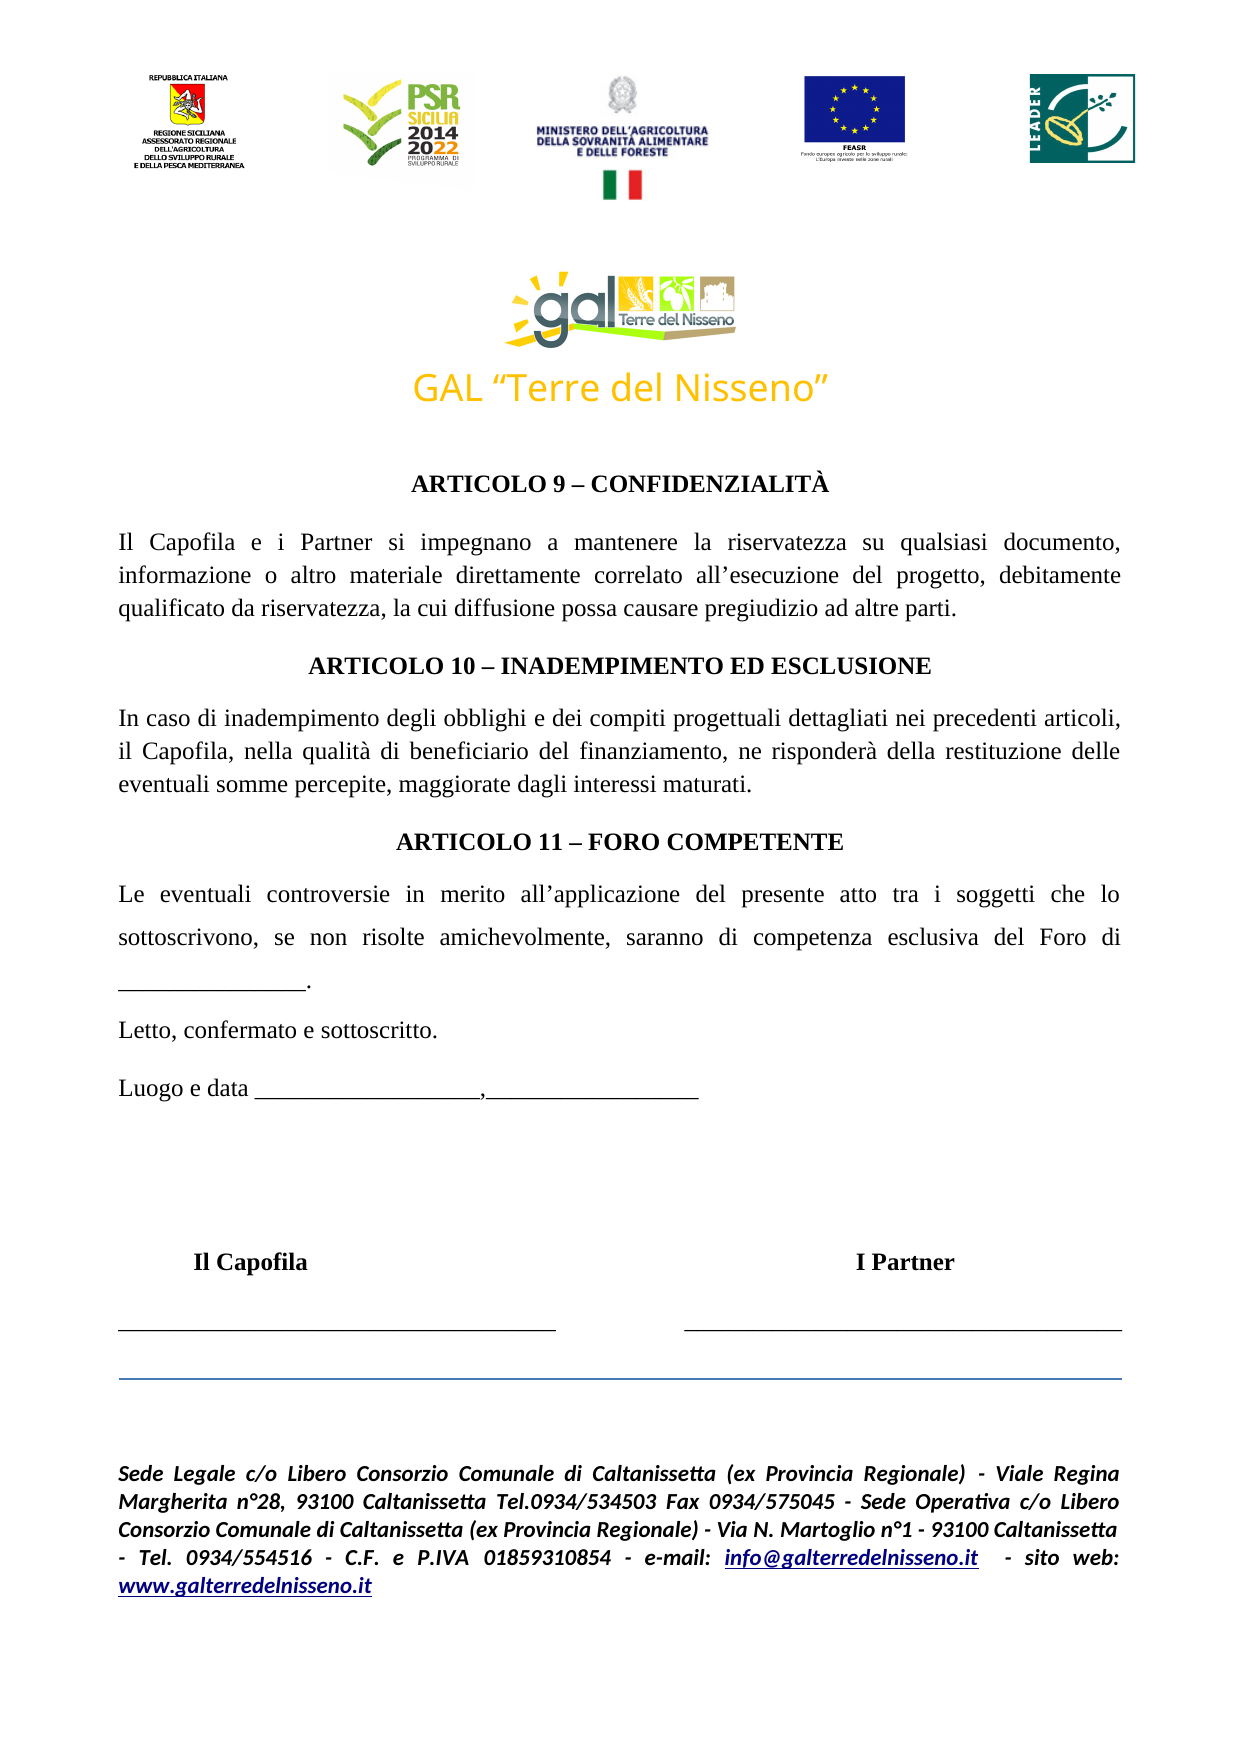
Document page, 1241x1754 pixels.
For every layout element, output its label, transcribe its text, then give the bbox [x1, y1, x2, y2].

text ARTICOLO 9 – CONFIDENZIALITÀ [118, 469, 1122, 498]
text ARTICOLO 11 – FORO COMPETENTE [118, 827, 1122, 856]
text ARTICOLO 10 – INADEMPIMENTO ED ESCLUSIONE [118, 651, 1122, 680]
text Il Capofila e i Partner si impegnano a mantenere la riservatezza su qualsiasi documento, informazione o altro materiale direttamente correlato all’esecuzione del progetto, debitamente qualificato da riservatezza, la cui diffusione possa causare pregiudizio ad altre parti. [118, 527, 1122, 622]
text Letto, confermato e sottoscritto. [118, 1015, 1122, 1043]
text Il Capofila I Partner [118, 1247, 1122, 1276]
text Le eventuali controversie in merito all’applicazione del presente atto tra i soggetti che lo sottoscrivono, se non risolte amichevolmente, saranno di competenza esclusiva del Foro di _______________. [118, 879, 1122, 994]
text ___________________________________ ___________________________________ [118, 1305, 1122, 1333]
text In caso di inadempimento degli obblighi e dei compiti progettuali dettagliati nei precedenti articoli, il Capofila, nella qualità di beneficiario del finanziamento, ne risponderà della restituzione delle eventuali somme percepite, maggiorate dagli interessi maturati. [118, 703, 1122, 798]
text Luogo e data __________________,_________________ [118, 1073, 1122, 1101]
